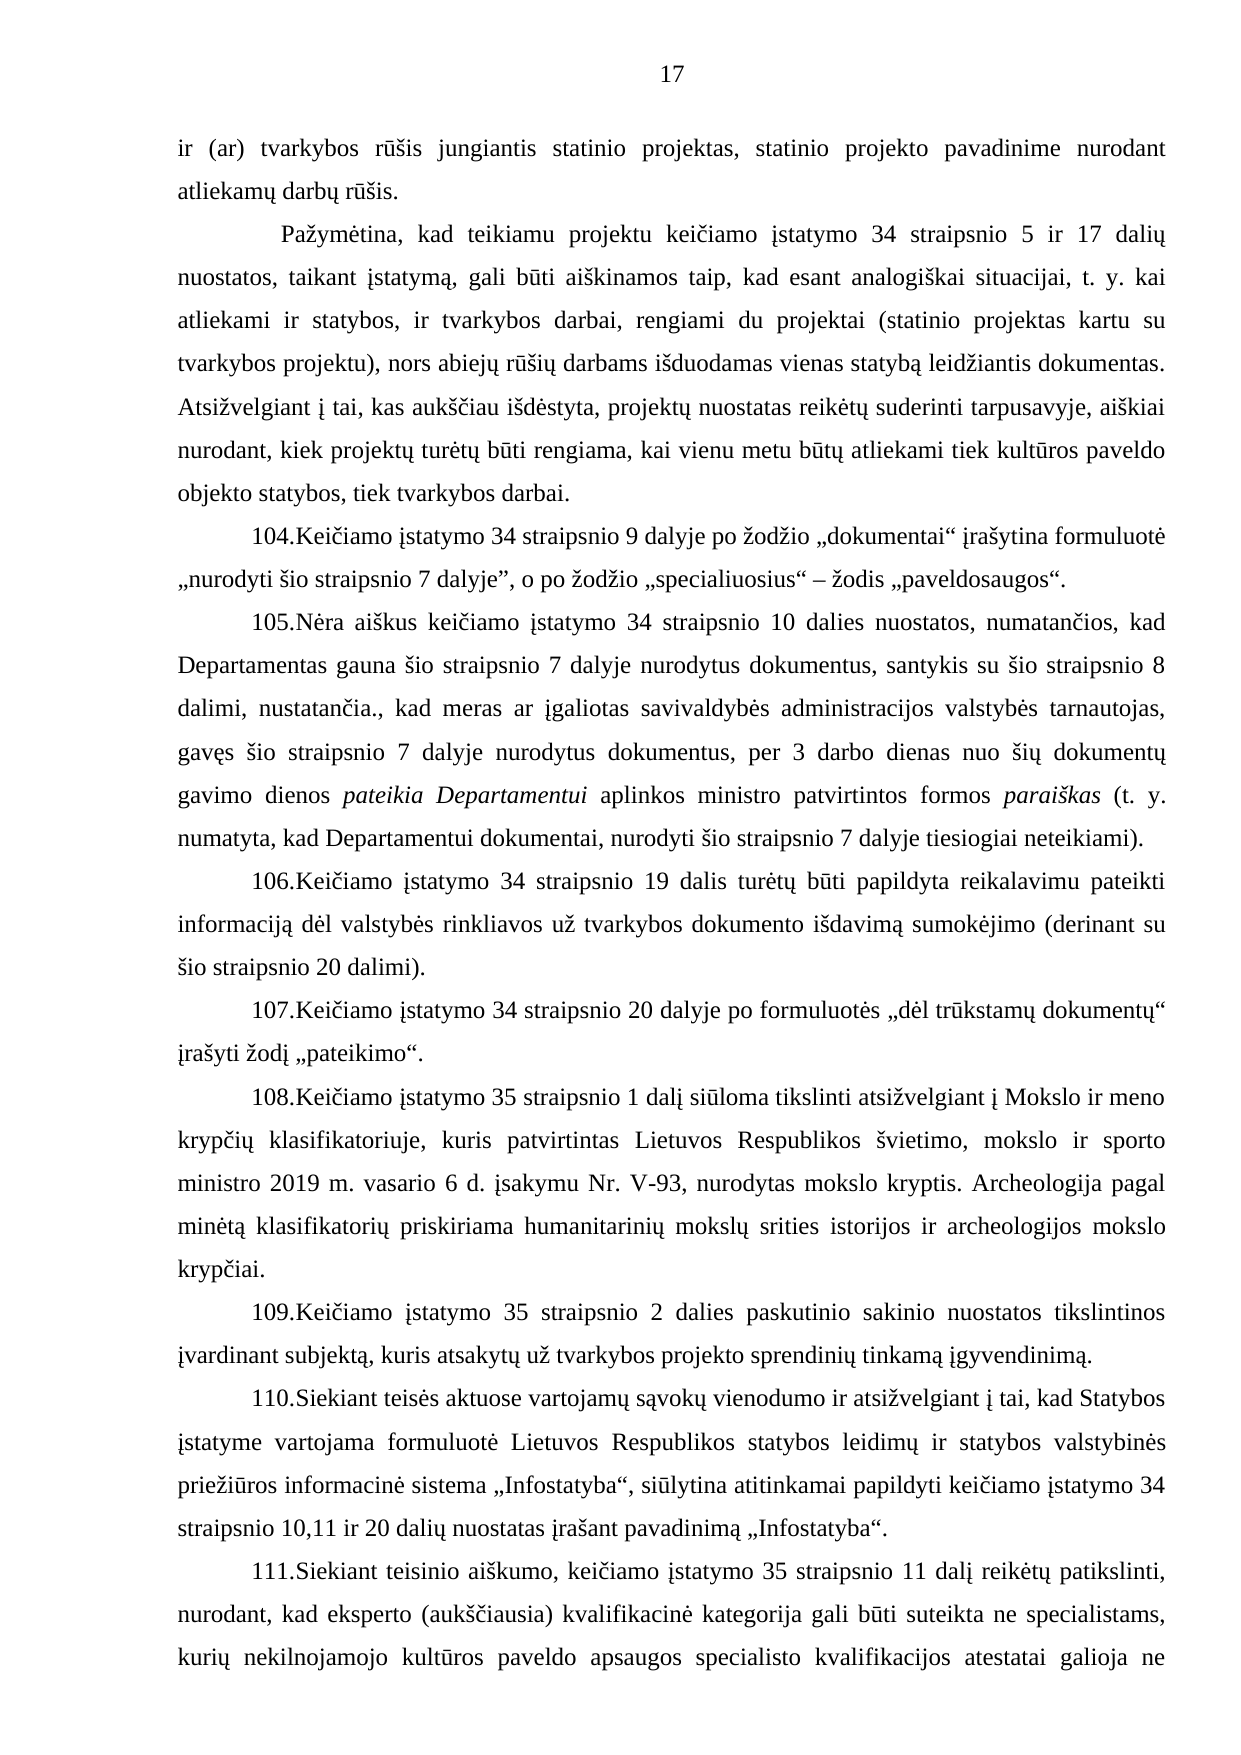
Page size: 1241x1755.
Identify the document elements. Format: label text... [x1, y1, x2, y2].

list Siekiant teisinio aiškumo, keičiamo įstatymo 35 straipsnio 11 dalį reikėtų patikslinti, nurodant, kad eksperto (aukščiausia) kvalifikacinė kategorija gali būti suteikta ne specialistams, kurių nekilnojamojo kultūros paveldo apsaugos specialisto kvalifikacijos atestatai galioja ne [177, 1556, 1167, 1671]
list Siekiant teisės aktuose vartojamų sąvokų vienodumo ir atsižvelgiant į tai, kad Statybos įstatyme vartojama formuluotė Lietuvos Respublikos statybos leidimų ir statybos valstybinės priežiūros informacinė sistema „Infostatyba“, siūlytina atitinkamai papildyti keičiamo įstatymo 34 straipsnio 10,11 ir 20 dalių nuostatas įrašant pavadinimą „Infostatyba“. [177, 1383, 1167, 1542]
list Keičiamo įstatymo 34 straipsnio 9 dalyje po žodžio „dokumentai“ įrašytina formuluotė „nurodyti šio straipsnio 7 dalyje”, o po žodžio „specialiuosius“ – žodis „paveldosaugos“. [177, 521, 1167, 593]
text Pažymėtina, kad teikiamu projektu keičiamo įstatymo 34 straipsnio 5 ir 17 dalių nuostatos, taikant įstatymą, gali būti aiškinamos taip, kad esant analogiškai situacijai, t. y. kai atliekami ir statybos, ir tvarkybos darbai, rengiami du projektai (statinio projektas kartu su tvarkybos projektu), nors abiejų rūšių darbams išduodamas vienas statybą leidžiantis dokumentas. Atsižvelgiant į tai, kas aukščiau išdėstyta, projektų nuostatas reikėtų suderinti tarpusavyje, aiškiai nurodant, kiek projektų turėtų būti rengiama, kai vienu metu būtų atliekami tiek kultūros paveldo objekto statybos, tiek tvarkybos darbai. [177, 219, 1167, 507]
list Keičiamo įstatymo 35 straipsnio 2 dalies paskutinio sakinio nuostatos tikslintinos įvardinant subjektą, kuris atsakytų už tvarkybos projekto sprendinių tinkamą įgyvendinimą. [177, 1297, 1167, 1369]
list ir (ar) tvarkybos rūšis jungiantis statinio projektas, statinio projekto pavadinime nurodant atliekamų darbų rūšis. [177, 133, 1167, 205]
list Nėra aiškus keičiamo įstatymo 34 straipsnio 10 dalies nuostatos, numatančios, kad Departamentas gauna šio straipsnio 7 dalyje nurodytus dokumentus, santykis su šio straipsnio 8 dalimi, nustatančia., kad meras ar įgaliotas savivaldybės administracijos valstybės tarnautojas, gavęs šio straipsnio 7 dalyje nurodytus dokumentus, per 3 darbo dienas nuo šių dokumentų gavimo dienos pateikia Departamentui aplinkos ministro patvirtintos formos paraiškas (t. y. numatyta, kad Departamentui dokumentai, nurodyti šio straipsnio 7 dalyje tiesiogiai neteikiami). [177, 607, 1167, 852]
list Keičiamo įstatymo 35 straipsnio 1 dalį siūloma tikslinti atsižvelgiant į Mokslo ir meno krypčių klasifikatoriuje, kuris patvirtintas Lietuvos Respublikos švietimo, mokslo ir sporto ministro 2019 m. vasario 6 d. įsakymu Nr. V-93, nurodytas mokslo kryptis. Archeologija pagal minėtą klasifikatorių priskiriama humanitarinių mokslų srities istorijos ir archeologijos mokslo krypčiai. [177, 1082, 1167, 1283]
list Keičiamo įstatymo 34 straipsnio 20 dalyje po formuluotės „dėl trūkstamų dokumentų“ įrašyti žodį „pateikimo“. [177, 995, 1167, 1067]
list Keičiamo įstatymo 34 straipsnio 19 dalis turėtų būti papildyta reikalavimu pateikti informaciją dėl valstybės rinkliavos už tvarkybos dokumento išdavimą sumokėjimo (derinant su šio straipsnio 20 dalimi). [177, 866, 1167, 981]
